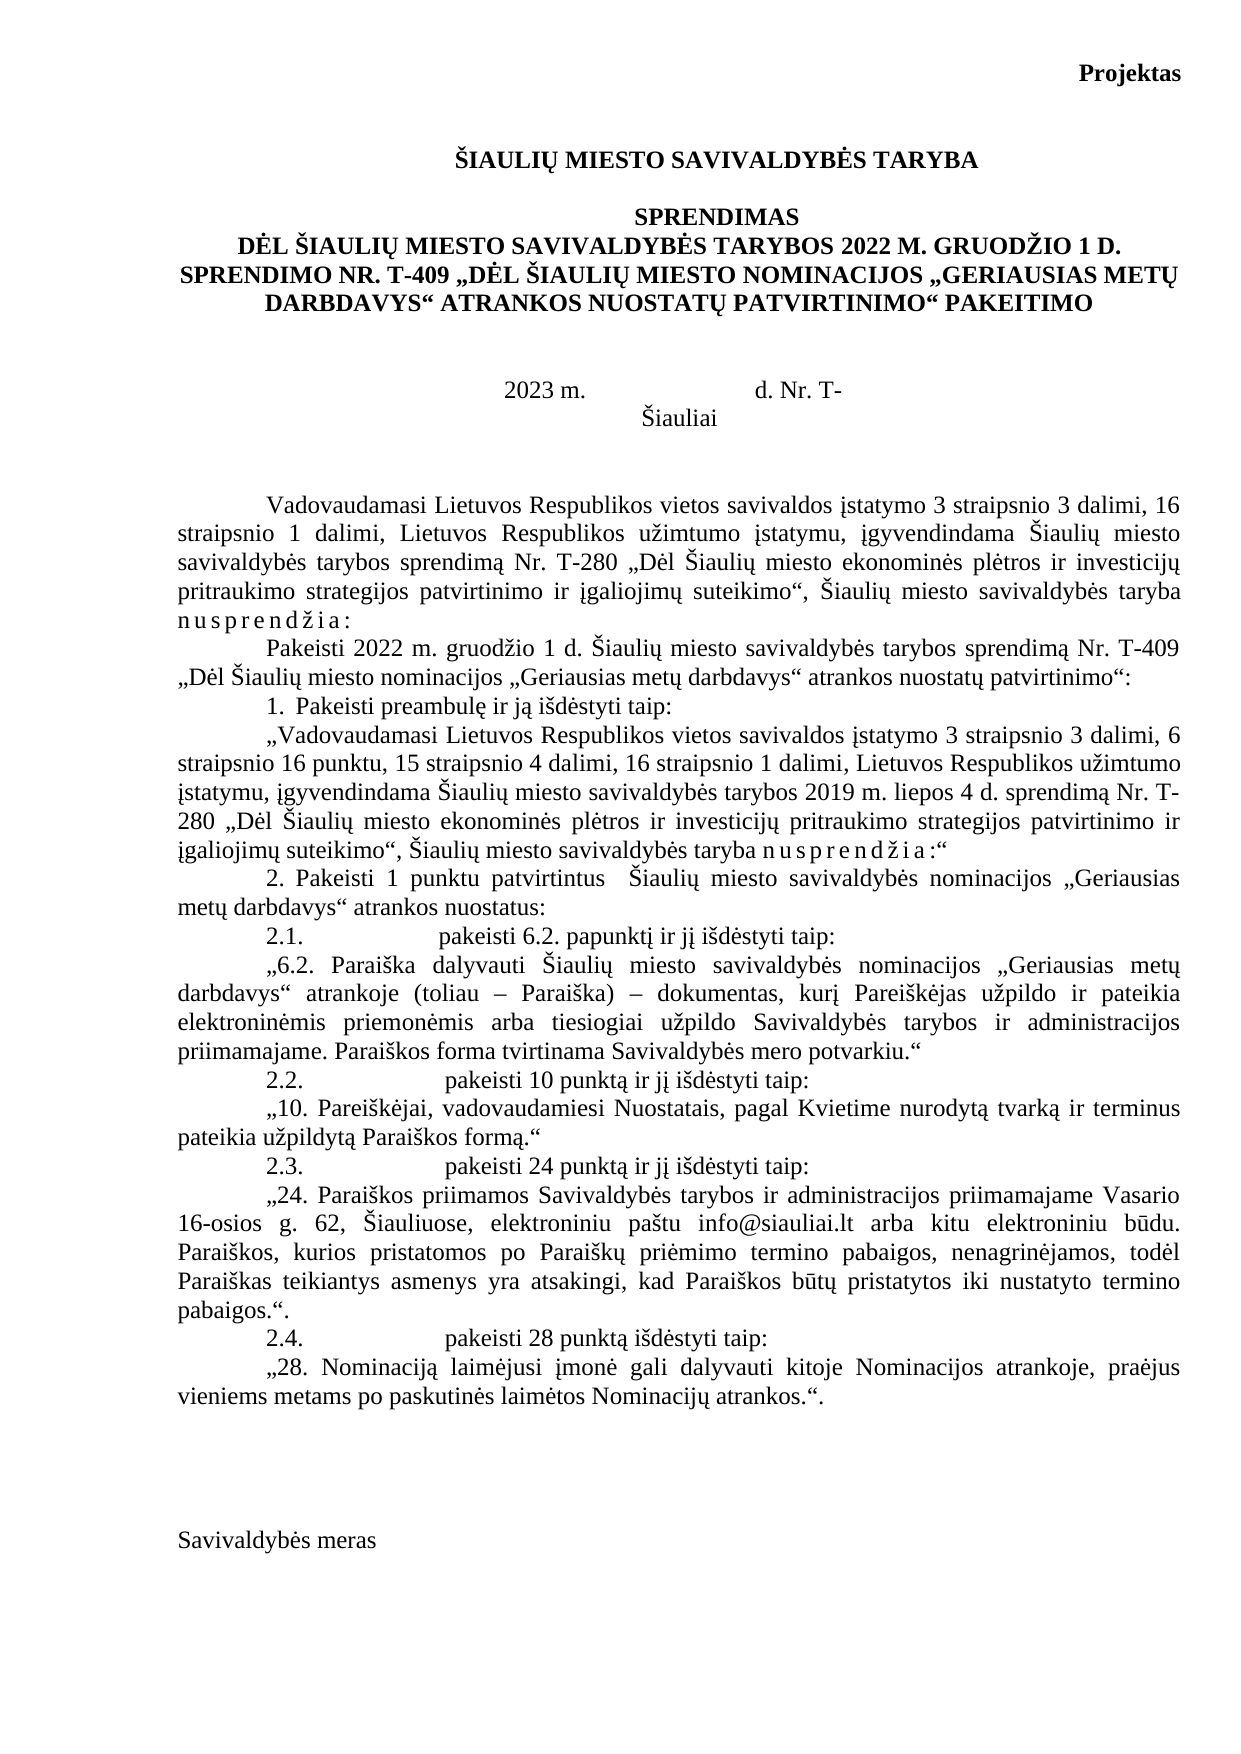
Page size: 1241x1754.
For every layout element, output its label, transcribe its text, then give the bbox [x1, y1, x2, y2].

text Vadovaudamasi Lietuvos Respublikos vietos savivaldos įstatymo 3 straipsnio 3 dalimi, 16 straipsnio 1 dalimi, Lietuvos Respublikos užimtumo įstatymu, įgyvendindama Šiaulių miesto savivaldybės tarybos sprendimą Nr. T-280 „Dėl Šiaulių miesto ekonominės plėtros ir investicijų pritraukimo strategijos patvirtinimo ir įgaliojimų suteikimo“, Šiaulių miesto savivaldybės taryba nusprendžia: [177, 490, 1181, 633]
text „28. Nominaciją laimėjusi įmonė gali dalyvauti kitoje Nominacijos atrankoje, praėjus vieniems metams po paskutinės laimėtos Nominacijų atrankos.“. [177, 1352, 1181, 1410]
text Šiauliai [177, 403, 1181, 432]
text 2.1. pakeisti 6.2. papunktį ir jį išdėstyti taip: [266, 921, 1181, 950]
text 2023 m. d. Nr. T- [177, 375, 1181, 403]
text 1. Pakeisti preambulę ir ją išdėstyti taip: [177, 691, 1181, 720]
text Projektas [177, 58, 1181, 87]
text DĖL ŠIAULIŲ MIESTO SAVIVALDYBĖS TARYBOS 2022 M. GRUODŽIO 1 D. SPRENDIMO NR. T-409 „DĖL ŠIAULIŲ MIESTO NOMINACIJOS „GERIAUSIAS METŲ DARBDAVYS“ ATRANKOS NUOSTATŲ PATVIRTINIMO“ PAKEITIMO [177, 231, 1181, 317]
text 2. Pakeisti 1 punktu patvirtintus Šiaulių miesto savivaldybės nominacijos „Geriausias metų darbdavys“ atrankos nuostatus: [177, 863, 1181, 921]
text „24. Paraiškos priimamos Savivaldybės tarybos ir administracijos priimamajame Vasario 16-osios g. 62, Šiauliuose, elektroniniu paštu info@siauliai.lt arba kitu elektroniniu būdu. Paraiškos, kurios pristatomos po Paraiškų priėmimo termino pabaigos, nenagrinėjamos, todėl Paraiškas teikiantys asmenys yra atsakingi, kad Paraiškos būtų pristatytos iki nustatyto termino pabaigos.“. [177, 1180, 1181, 1323]
text „Vadovaudamasi Lietuvos Respublikos vietos savivaldos įstatymo 3 straipsnio 3 dalimi, 6 straipsnio 16 punktu, 15 straipsnio 4 dalimi, 16 straipsnio 1 dalimi, Lietuvos Respublikos užimtumo įstatymu, įgyvendindama Šiaulių miesto savivaldybės tarybos 2019 m. liepos 4 d. sprendimą Nr. T-280 „Dėl Šiaulių miesto ekonominės plėtros ir investicijų pritraukimo strategijos patvirtinimo ir įgaliojimų suteikimo“, Šiaulių miesto savivaldybės taryba nusprendžia:“ [177, 720, 1181, 863]
text 2.3. pakeisti 24 punktą ir jį išdėstyti taip: [266, 1151, 1181, 1180]
text Pakeisti 2022 m. gruodžio 1 d. Šiaulių miesto savivaldybės tarybos sprendimą Nr. T-409 „Dėl Šiaulių miesto nominacijos „Geriausias metų darbdavys“ atrankos nuostatų patvirtinimo“: [177, 633, 1181, 691]
text 2.2. pakeisti 10 punktą ir jį išdėstyti taip: [266, 1065, 1181, 1093]
subtitle ŠIAULIŲ MIESTO SAVIVALDYBĖS TARYBA [177, 145, 1181, 173]
text Savivaldybės meras [177, 1525, 1181, 1553]
text 2.4. pakeisti 28 punktą išdėstyti taip: [266, 1323, 1181, 1352]
subtitle SPRENDIMAS [177, 202, 1181, 231]
text „6.2. Paraiška dalyvauti Šiaulių miesto savivaldybės nominacijos „Geriausias metų darbdavys“ atrankoje (toliau – Paraiška) – dokumentas, kurį Pareiškėjas užpildo ir pateikia elektroninėmis priemonėmis arba tiesiogiai užpildo Savivaldybės tarybos ir administracijos priimamajame. Paraiškos forma tvirtinama Savivaldybės mero potvarkiu.“ [177, 950, 1181, 1065]
text „10. Pareiškėjai, vadovaudamiesi Nuostatais, pagal Kvietime nurodytą tvarką ir terminus pateikia užpildytą Paraiškos formą.“ [177, 1093, 1181, 1151]
